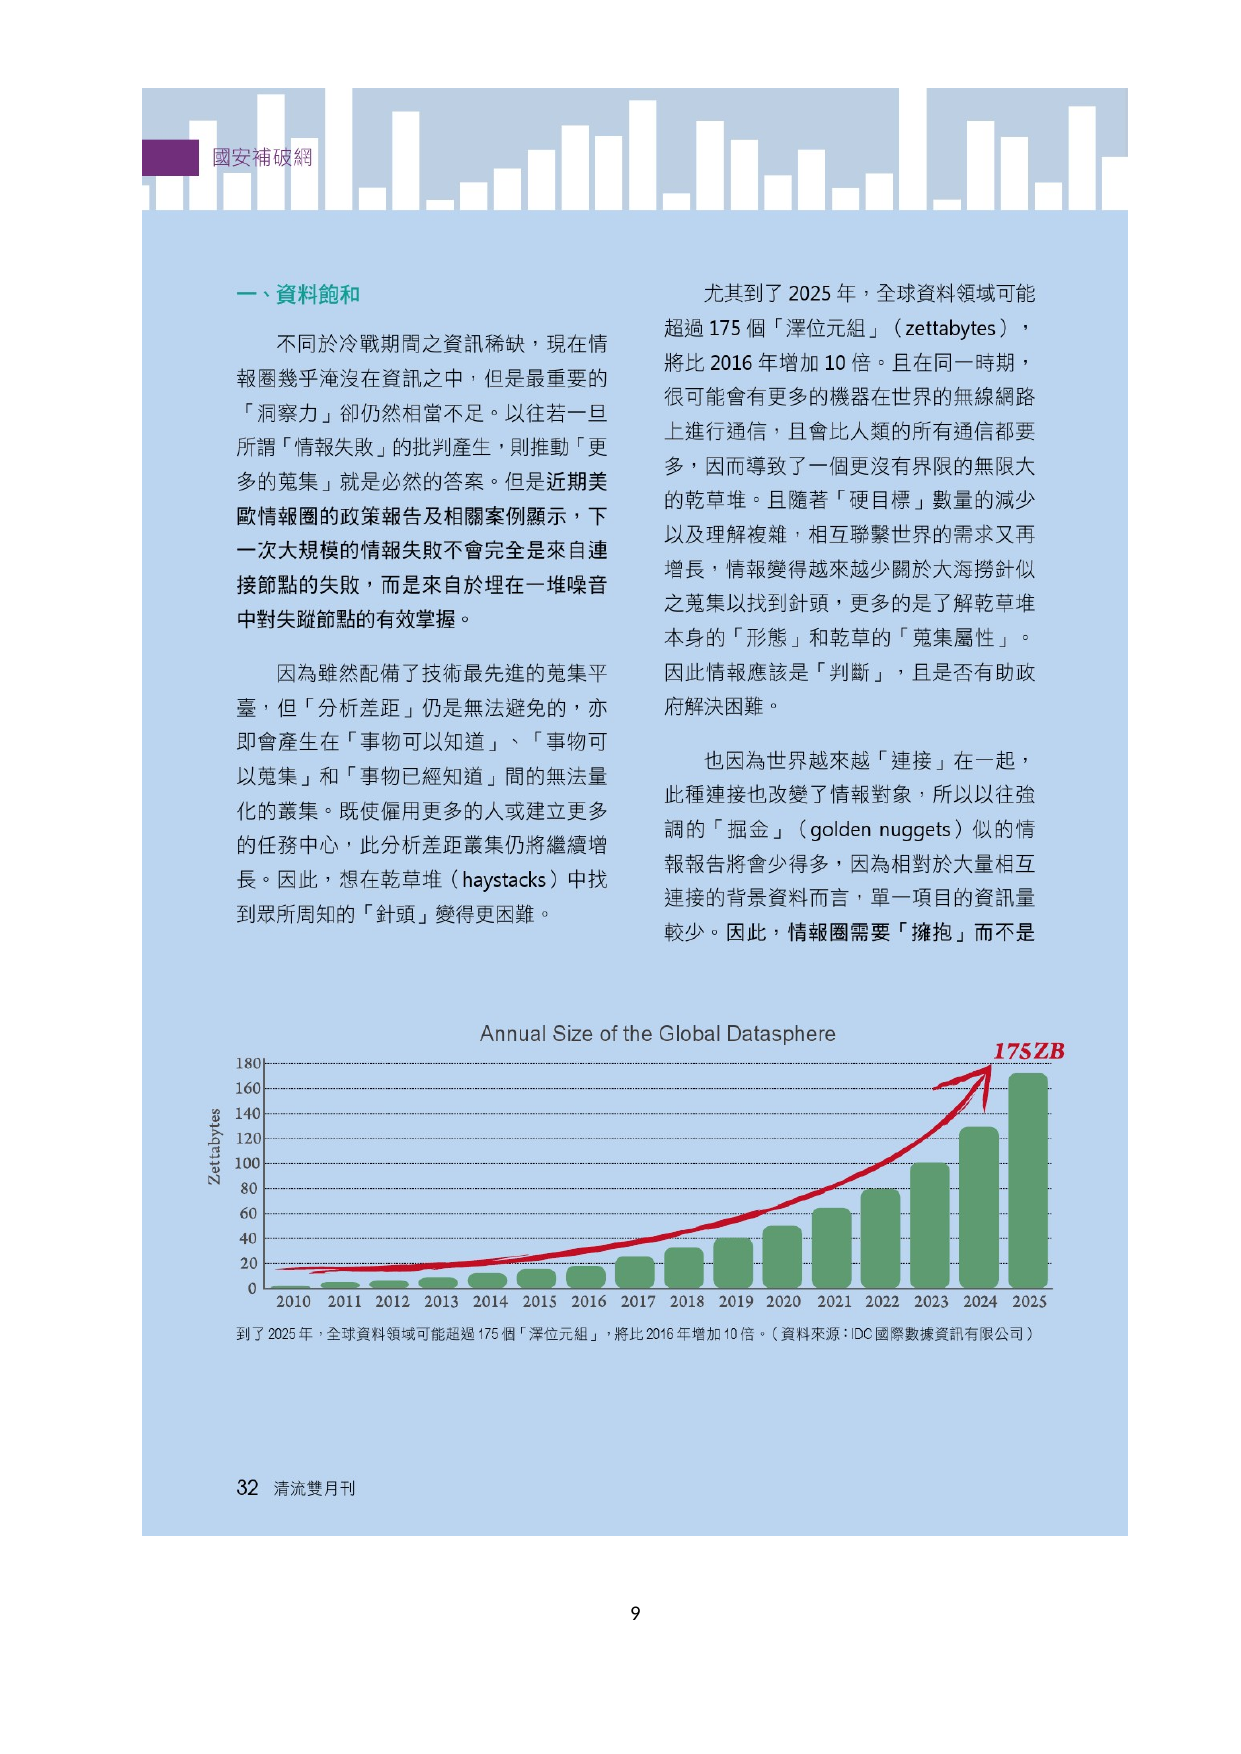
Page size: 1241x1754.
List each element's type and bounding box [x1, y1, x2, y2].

picture [142, 88, 1128, 1536]
